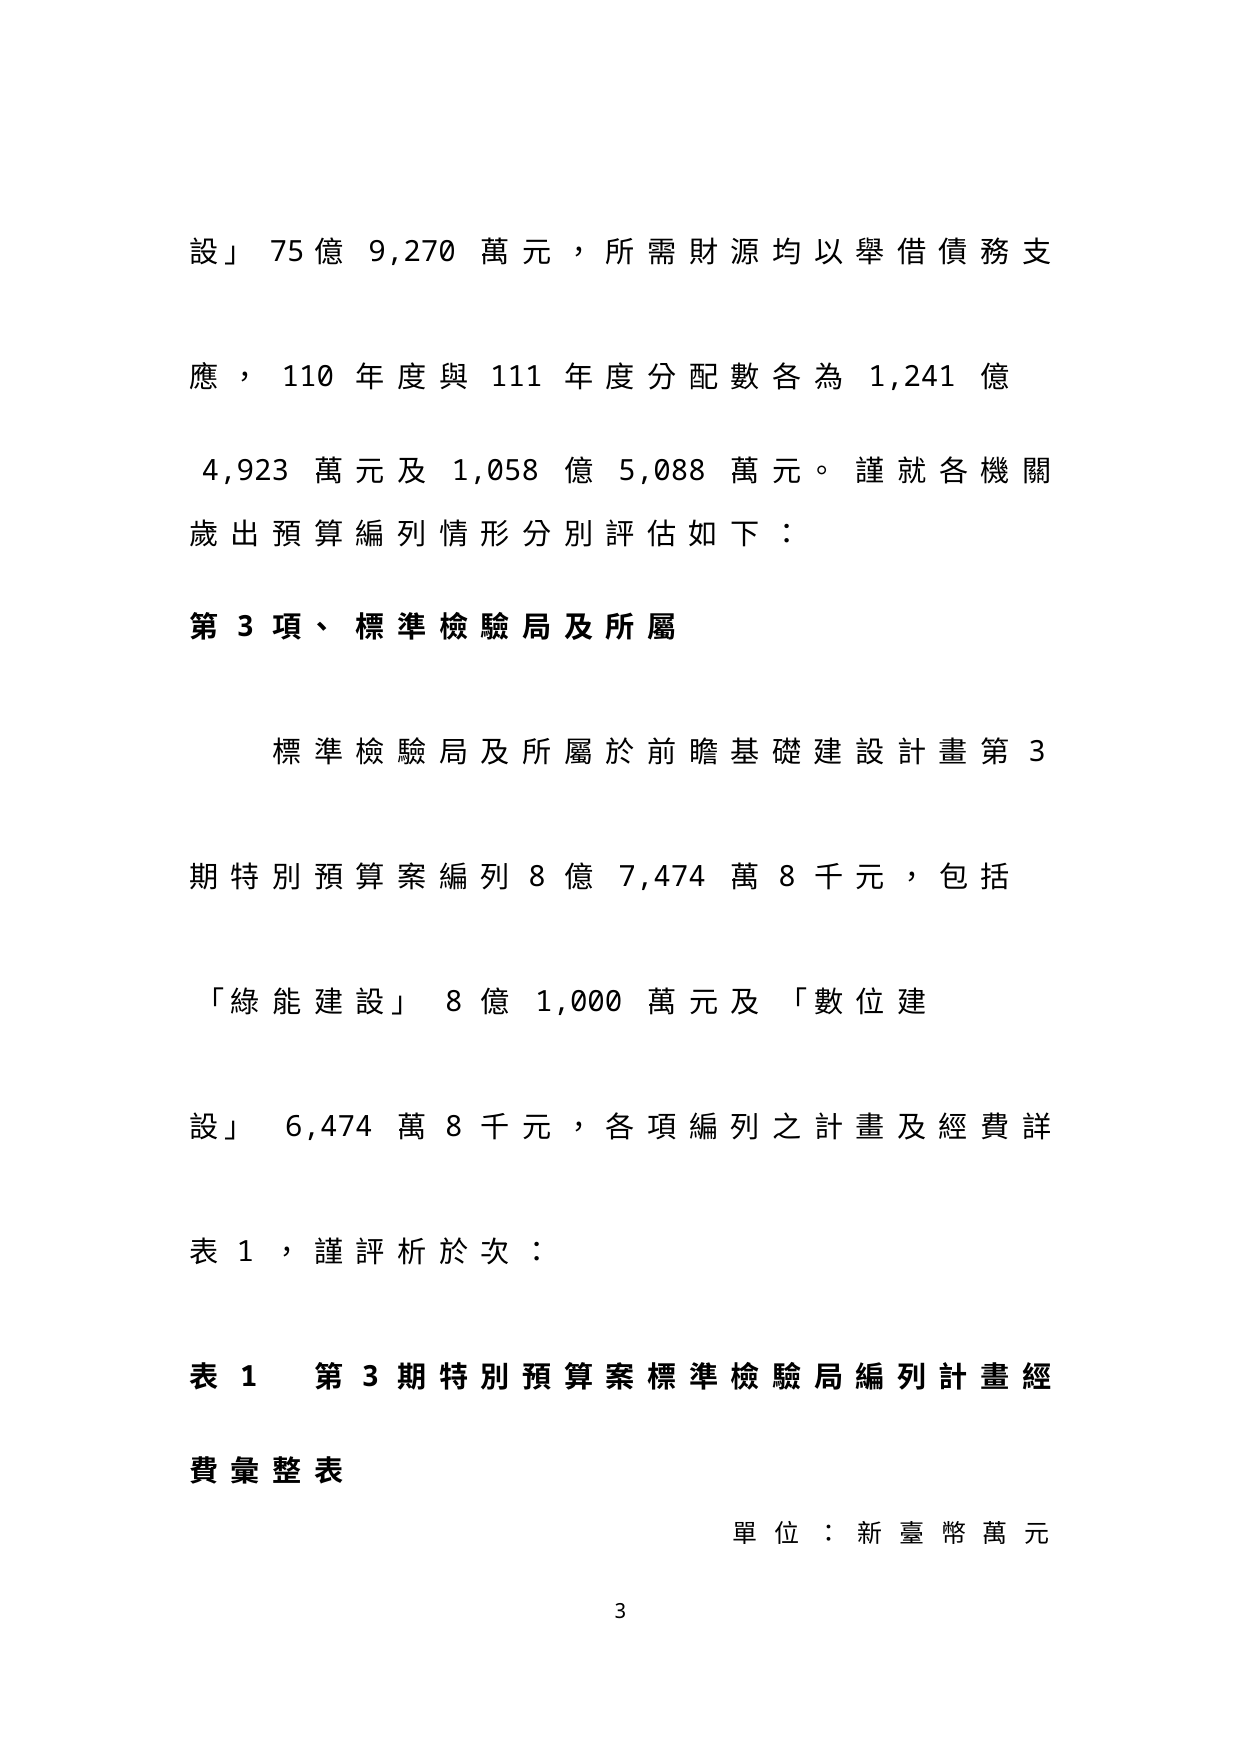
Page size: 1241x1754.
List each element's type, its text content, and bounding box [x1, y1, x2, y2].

text 標準檢驗局及所屬於前瞻基礎建設計畫第3期特別預算案編列8億7,474萬8千元，包括「綠能建設」8億1,000萬元及「數位建設」6,474萬8千元，各項編列之計畫及經費詳表1，謹評析於次： [183, 677, 1058, 1302]
text 表1 第3期特別預算案標準檢驗局編列計畫經費彙整表 [183, 1302, 1058, 1490]
text 第3項、標準檢驗局及所屬 [183, 552, 1058, 677]
text 第3期特別預算案歲出編列2,300億11萬元，包括「軌道建設」401億9,796萬元、「水環境建設」523億8,200萬元、「綠能建設」78億7,271萬元、「數位建設」444億元、「城鄉建設」740億9,480萬元、「因應少子化友善育兒空間建設」18億1,400萬元、「食品安全建設」16億4,594萬元、「人才培育促進就業建設」75億9,270萬元，所需財源均以舉借債務支應，110年度與111年度分配數各為1,241億4,923萬元及1,058億5,088萬元。謹就各機關歲出預算編列情形分別評估如下： [183, 177, 1058, 552]
text 單位：新臺幣萬元 [183, 1490, 1058, 1552]
